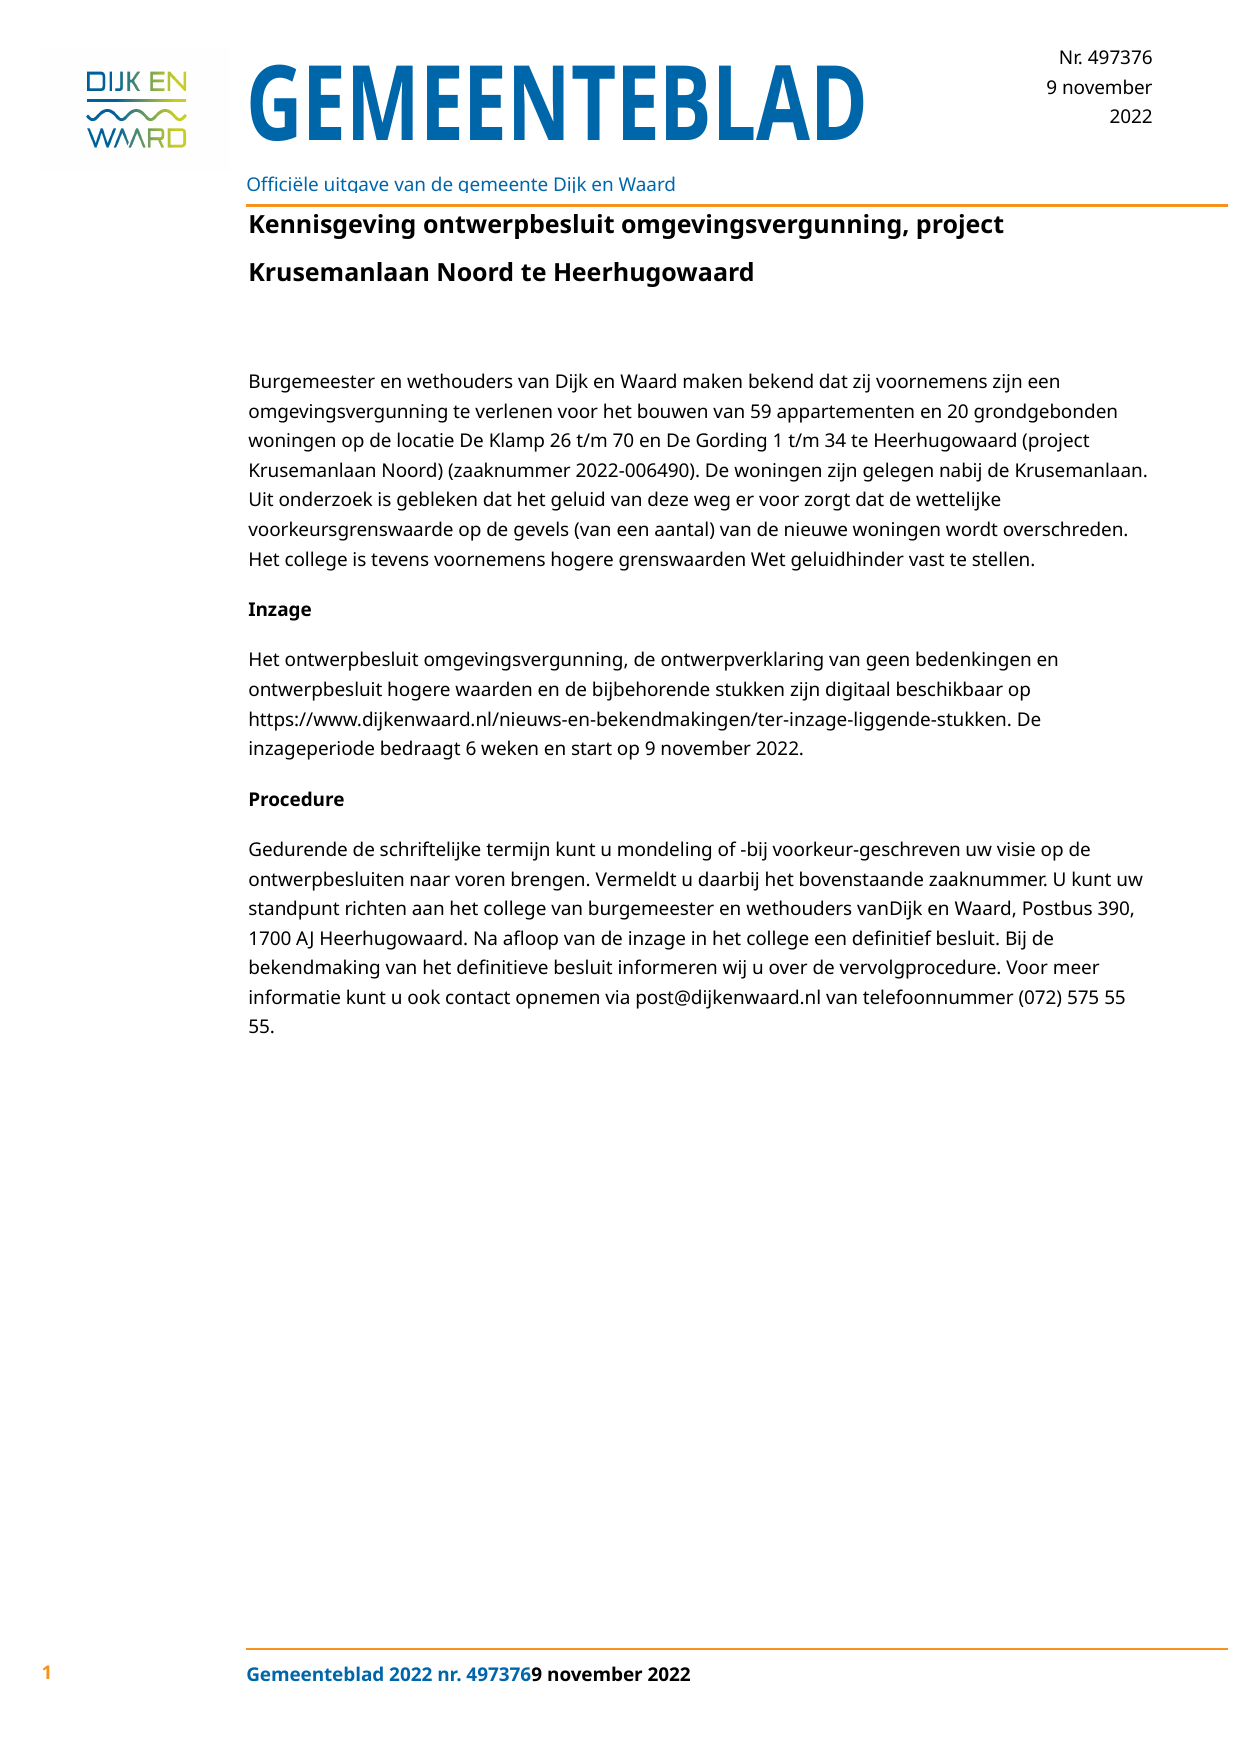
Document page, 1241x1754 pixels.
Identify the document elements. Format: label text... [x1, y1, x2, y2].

text Gedurende de schriftelijke termijn kunt u mondeling of -bij voorkeur-geschreven uw visie op de ontwerpbesluiten naar voren brengen. Vermeldt u daarbij het bovenstaande zaaknummer. U kunt uw standpunt richten aan het college van burgemeester en wethouders vanDijk en Waard, Postbus 390, 1700 AJ Heerhugowaard. Na afloop van de inzage in het college een definitief besluit. Bij de bekendmaking van het definitieve besluit informeren wij u over de vervolgprocedure. Voor meer informatie kunt u ook contact opnemen via post@dijkenwaard.nl van telefoonnummer (072) 575 55 55. [248, 836, 1152, 1039]
text Inzage [248, 596, 1152, 622]
text Het ontwerpbesluit omgevingsvergunning, de ontwerpverklaring van geen bedenkingen en ontwerpbesluit hogere waarden en de bijbehorende stukken zijn digitaal beschikbaar op https://www.dijkenwaard.nl/nieuws-en-bekendmakingen/ter-inzage-liggende-stukken. De inzageperiode bedraagt ​​6 weken en start op 9 november 2022. [248, 647, 1152, 761]
text Kennisgeving ontwerpbesluit omgevingsvergunning, project Krusemanlaan Noord te Heerhugowaard [248, 207, 1152, 288]
text Burgemeester en wethouders van Dijk en Waard maken bekend dat zij voornemens zijn een omgevingsvergunning te verlenen voor het bouwen van 59 appartementen en 20 grondgebonden woningen op de locatie De Klamp 26 t/m 70 en De Gording 1 t/m 34 te Heerhugowaard (project Krusemanlaan Noord) (zaaknummer 2022-006490). De woningen zijn gelegen nabij de Krusemanlaan. Uit onderzoek is gebleken dat het geluid van deze weg er voor zorgt dat de wettelijke voorkeursgrenswaarde op de gevels (van een aantal) van de nieuwe woningen wordt overschreden. Het college is tevens voornemens hogere grenswaarden Wet geluidhinder vast te stellen. [248, 368, 1152, 572]
text Procedure [248, 786, 1152, 812]
picture [41, 47, 231, 172]
